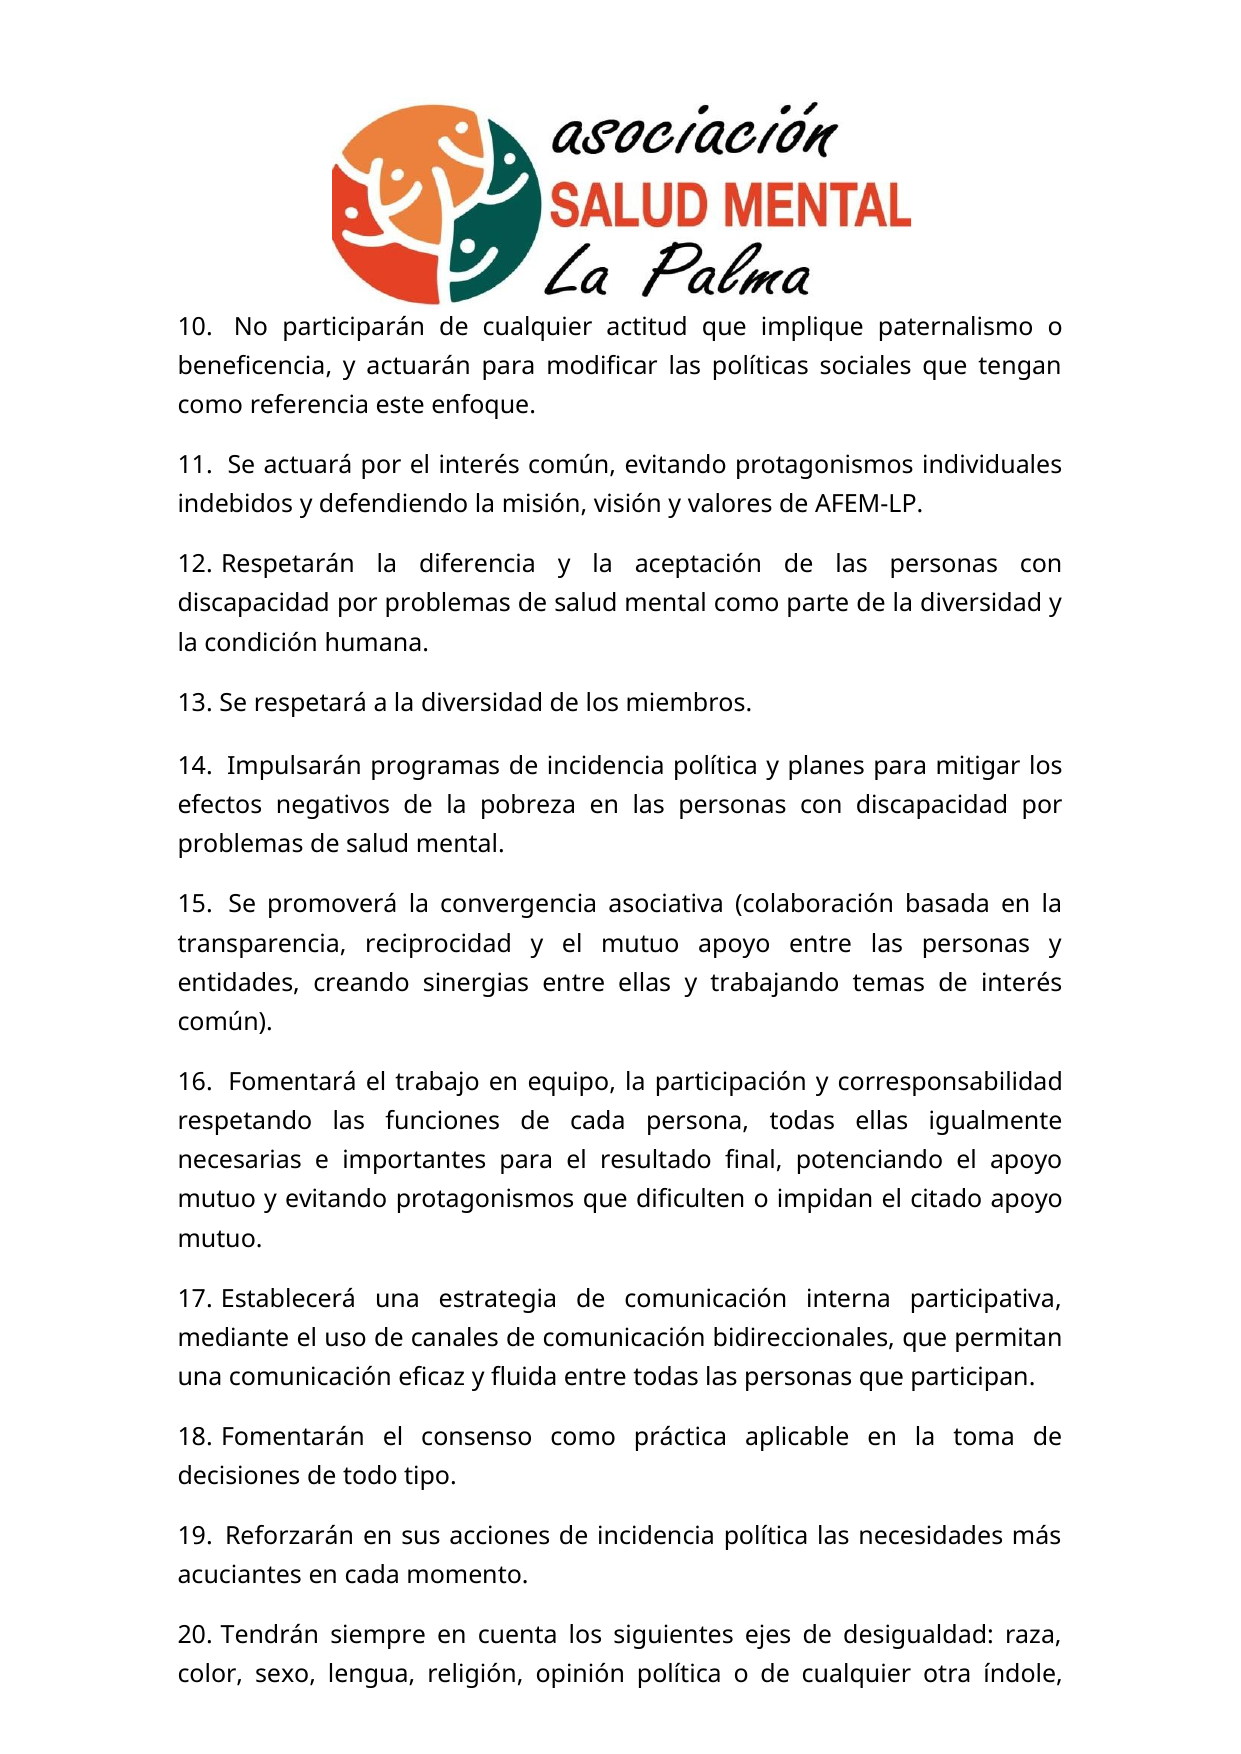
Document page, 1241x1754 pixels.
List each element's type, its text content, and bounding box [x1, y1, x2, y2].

list Reforzarán en sus acciones de incidencia política las necesidades más acuciantes en cada momento. [177, 1518, 1063, 1591]
picture [332, 97, 912, 308]
list Fomentará el trabajo en equipo, la participación y corresponsabilidad respetando las funciones de cada persona, todas ellas igualmente necesarias e importantes para el resultado final, potenciando el apoyo mutuo y evitando protagonismos que dificulten o impidan el citado apoyo mutuo. [177, 1064, 1063, 1254]
list Se respetará a la diversidad de los miembros. [177, 684, 1076, 718]
list Impulsarán programas de incidencia política y planes para mitigar los efectos negativos de la pobreza en las personas con discapacidad por problemas de salud mental. [177, 748, 1063, 860]
list Tendrán siempre en cuenta los siguientes ejes de desigualdad: raza, color, sexo, lengua, religión, opinión política o de cualquier otra índole, [177, 1617, 1063, 1690]
list Fomentarán el consenso como práctica aplicable en la toma de decisiones de todo tipo. [177, 1419, 1063, 1492]
list Respetarán la diferencia y la aceptación de las personas con discapacidad por problemas de salud mental como parte de la diversidad y la condición humana. [177, 546, 1063, 658]
list Establecerá una estrategia de comunicación interna participativa, mediante el uso de canales de comunicación bidireccionales, que permitan una comunicación eficaz y fluida entre todas las personas que participan. [177, 1281, 1063, 1393]
list No participarán de cualquier actitud que implique paternalismo o beneficencia, y actuarán para modificar las políticas sociales que tengan como referencia este enfoque. [177, 308, 1063, 421]
list Se actuará por el interés común, evitando protagonismos individuales indebidos y defendiendo la misión, visión y valores de AFEM-LP. [177, 447, 1062, 520]
list Se promoverá la convergencia asociativa (colaboración basada en la transparencia, reciprocidad y el mutuo apoyo entre las personas y entidades, creando sinergias entre ellas y trabajando temas de interés común). [177, 886, 1063, 1038]
